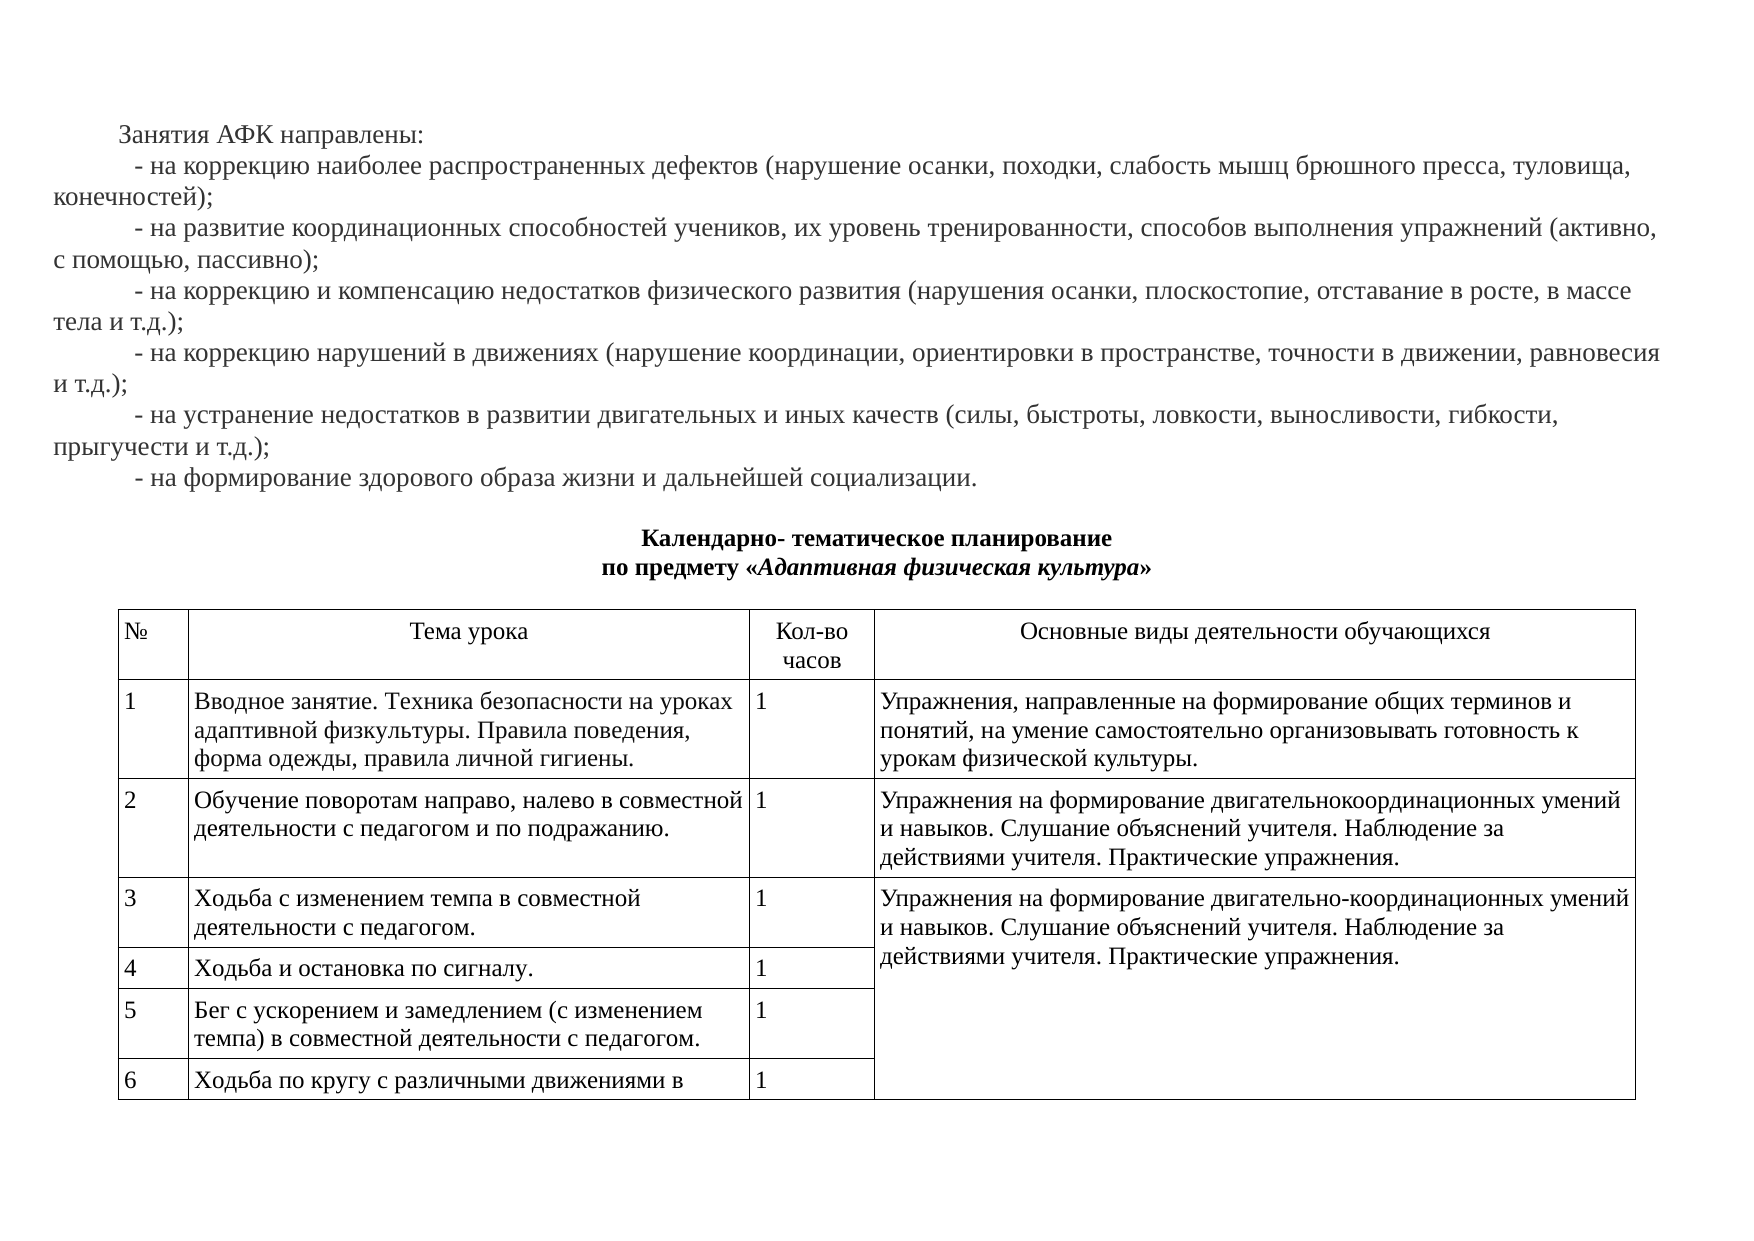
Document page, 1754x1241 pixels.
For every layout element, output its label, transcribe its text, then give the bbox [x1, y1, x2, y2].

table_header Тема урока [189, 610, 749, 679]
table_cell 1 [750, 779, 874, 877]
text - на коррекцию и компенсацию недостатков физического развития (нарушения осанки, плоскостопие, отставание в росте, в массе тела и т.д.); [53, 274, 1665, 336]
table_cell Упражнения на формирование двигательно-координационных умений и навыков. Слушание объяснений учителя. Наблюдение за действиями учителя. Практические упражнения. [875, 878, 1635, 1099]
table_cell 1 [750, 680, 874, 778]
table_header Кол-во часов [750, 610, 874, 679]
table_cell Ходьба с изменением темпа в совместной деятельности с педагогом. [189, 878, 749, 947]
table_header Основные виды деятельности обучающихся [875, 610, 1635, 679]
table_cell 1 [750, 989, 874, 1058]
table_cell 1 [750, 878, 874, 947]
table_cell 6 [119, 1059, 188, 1099]
table_cell Упражнения на формирование двигательнокоординационных умений и навыков. Слушание объяснений учителя. Наблюдение за действиями учителя. Практические упражнения. [875, 779, 1635, 877]
table_cell Упражнения, направленные на формирование общих терминов и понятий, на умение самостоятельно организовывать готовность к урокам физической культуры. [875, 680, 1635, 778]
table_cell 1 [750, 1059, 874, 1099]
text Занятия АФК направлены: [118, 118, 1665, 149]
table_cell Обучение поворотам направо, налево в совместной деятельности с педагогом и по подражанию. [189, 779, 749, 877]
table_cell 2 [119, 779, 188, 877]
text - на развитие координационных способностей учеников, их уровень тренированности, способов выполнения упражнений (активно, с помощью, пассивно); [53, 212, 1665, 274]
table_cell 4 [119, 948, 188, 988]
text - на коррекцию нарушений в движениях (нарушение координации, ориентировки в пространстве, точности в движении, равновесия и т.д.); [53, 336, 1665, 398]
text - на формирование здорового образа жизни и дальнейшей социализации. [53, 461, 1665, 492]
table_cell Бег с ускорением и замедлением (с изменением темпа) в совместной деятельности с педагогом. [189, 989, 749, 1058]
table_cell Вводное занятие. Техника безопасности на уроках адаптивной физкультуры. Правила поведения, форма одежды, правила личной гигиены. [189, 680, 749, 778]
table_cell 1 [119, 680, 188, 778]
table_cell Ходьба и остановка по сигналу. [189, 948, 749, 988]
text - на коррекцию наиболее распространенных дефектов (нарушение осанки, походки, слабость мышц брюшного пресса, туловища, конечностей); [53, 149, 1665, 212]
text - на устранение недостатков в развитии двигательных и иных качеств (силы, быстроты, ловкости, выносливости, гибкости, прыгучести и т.д.); [53, 398, 1665, 461]
table_cell 5 [119, 989, 188, 1058]
table_header № [119, 610, 188, 679]
table_cell Ходьба по кругу с различными движениями в [189, 1059, 749, 1099]
table_cell 1 [750, 948, 874, 988]
text Календарно- тематическое планирование [117, 523, 1636, 552]
table_cell 3 [119, 878, 188, 947]
text по предмету «Адаптивная физическая культура» [117, 552, 1636, 581]
